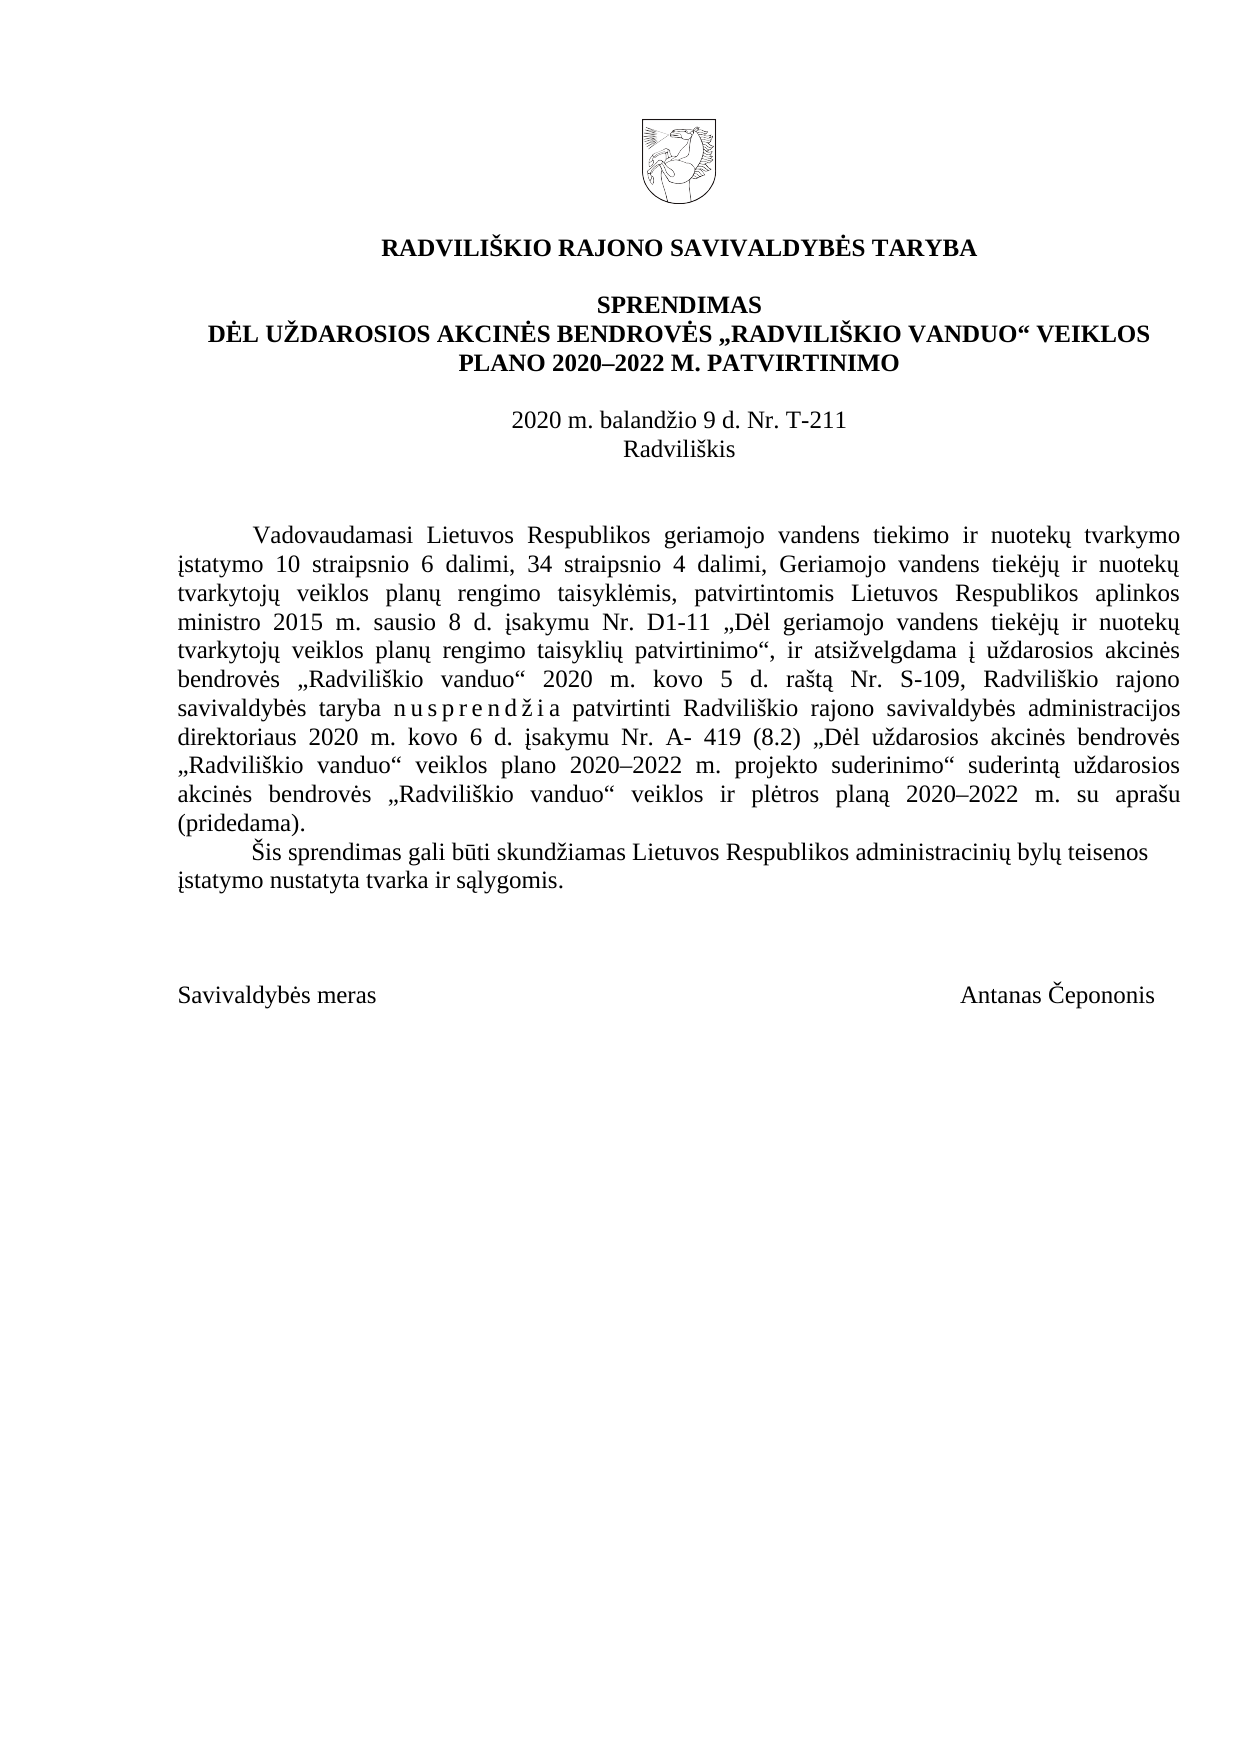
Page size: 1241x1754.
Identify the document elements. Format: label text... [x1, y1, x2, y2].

text Vadovaudamasi Lietuvos Respublikos geriamojo vandens tiekimo ir nuotekų tvarkymo įstatymo 10 straipsnio 6 dalimi, 34 straipsnio 4 dalimi, Geriamojo vandens tiekėjų ir nuotekų tvarkytojų veiklos planų rengimo taisyklėmis, patvirtintomis Lietuvos Respublikos aplinkos ministro 2015 m. sausio 8 d. įsakymu Nr. D1-11 „Dėl geriamojo vandens tiekėjų ir nuotekų tvarkytojų veiklos planų rengimo taisyklių patvirtinimo“, ir atsižvelgdama į uždarosios akcinės bendrovės „Radviliškio vanduo“ 2020 m. kovo 5 d. raštą Nr. S-109, Radviliškio rajono savivaldybės taryba nusprendžia patvirtinti Radviliškio rajono savivaldybės administracijos direktoriaus 2020 m. kovo 6 d. įsakymu Nr. A- 419 (8.2) „Dėl uždarosios akcinės bendrovės „Radviliškio vanduo“ veiklos plano 2020–2022 m. projekto suderinimo“ suderintą uždarosios akcinės bendrovės „Radviliškio vanduo“ veiklos ir plėtros planą 2020–2022 m. su aprašu (pridedama). [177, 520, 1181, 837]
text RADVILIŠKIO RAJONO SAVIVALDYBĖS TARYBA [177, 233, 1181, 262]
text Radviliškis [177, 434, 1181, 463]
text Savivaldybės meras Antanas Čepononis [177, 980, 1181, 1009]
text DĖL UŽDAROSIOS AKCINĖS BENDROVĖS „RADVILIŠKIO VANDUO“ VEIKLOS PLANO 2020–2022 M. PATVIRTINIMO [177, 319, 1181, 377]
text 2020 m. balandžio 9 d. Nr. T-211 [177, 405, 1181, 434]
text SPRENDIMAS [177, 290, 1181, 319]
text Šis sprendimas gali būti skundžiamas Lietuvos Respublikos administracinių bylų teisenos įstatymo nustatyta tvarka ir sąlygomis. [177, 837, 1181, 894]
